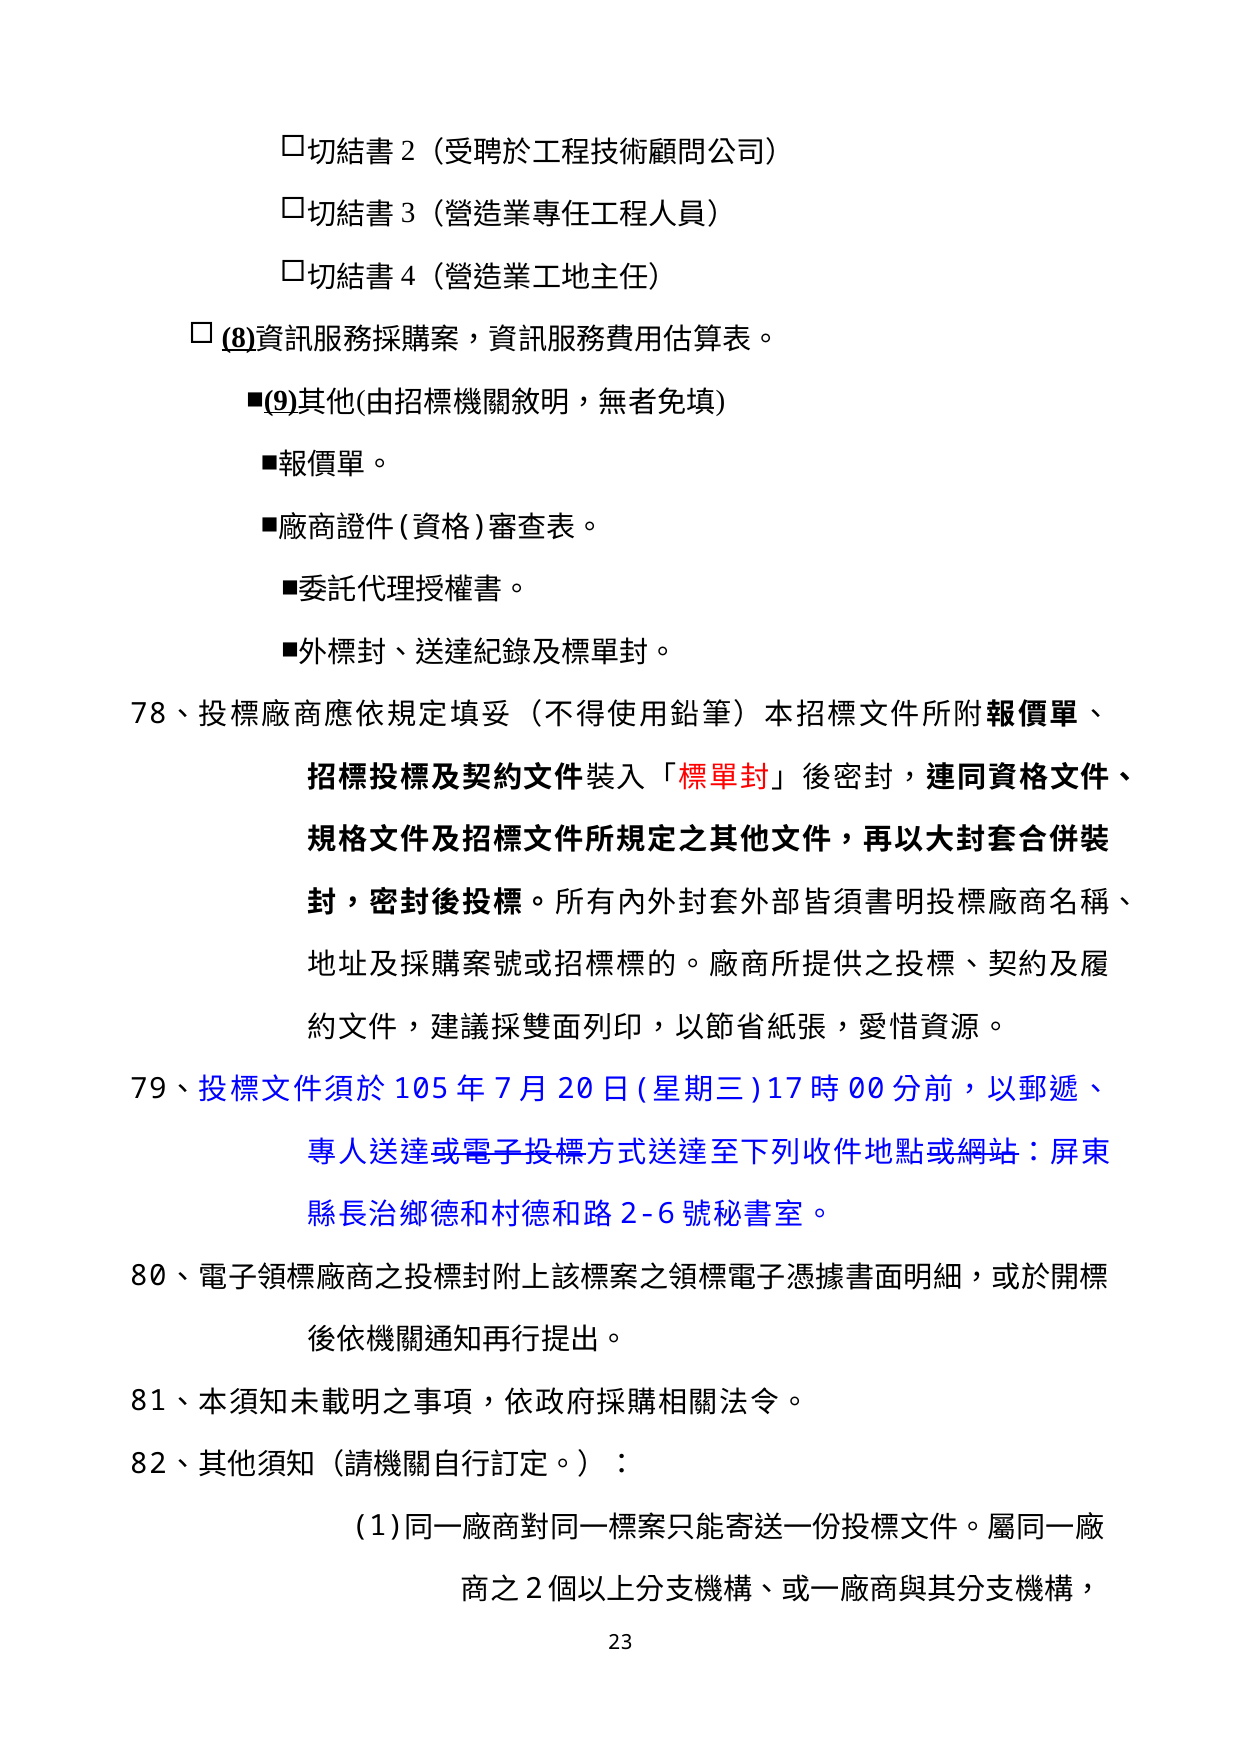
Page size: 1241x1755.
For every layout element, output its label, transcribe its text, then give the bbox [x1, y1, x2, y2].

text  (8)資訊服務採購案，資訊服務費用估算表。 [130, 295, 1110, 358]
text 切結書2（受聘於工程技術顧問公司） [280, 108, 1110, 170]
text ■委託代理授權書。 [246, 545, 1110, 608]
text 切結書3（營造業專任工程人員） [280, 170, 1110, 233]
text ■報價單。 [246, 420, 1110, 483]
text ■廠商證件(資格)審查表。 [246, 483, 1110, 545]
list 電子領標廠商之投標封附上該標案之領標電子憑據書面明細，或於開標後依機關通知再行提出。 [130, 1233, 1110, 1358]
list 本須知未載明之事項，依政府採購相關法令。 [130, 1358, 1110, 1420]
list 其他須知（請機關自行訂定。）： [130, 1420, 1110, 1483]
list 投標廠商應依規定填妥（不得使用鉛筆）本招標文件所附報價單、招標投標及契約文件裝入「標單封」後密封，連同資格文件、規格文件及招標文件所規定之其他文件，再以大封套合併裝封，密封後投標。所有內外封套外部皆須書明投標廠商名稱、地址及採購案號或招標標的。廠商所提供之投標、契約及履約文件，建議採雙面列印，以節省紙張，愛惜資源。 [130, 670, 1110, 1045]
text ■(9)其他(由招標機關敘明，無者免填) [246, 358, 1110, 420]
list 投標文件須於105年7月20日(星期三)17時00分前，以郵遞、專人送達或電子投標方式送達至下列收件地點或網站：屏東縣長治鄉德和村德和路2-6號秘書室。 [130, 1045, 1110, 1233]
list 同一廠商對同一標案只能寄送一份投標文件。屬同一廠商之2個以上分支機構、或一廠商與其分支機構， [351, 1483, 1110, 1608]
text ■外標封、送達紀錄及標單封。 [246, 608, 1110, 670]
text 切結書4（營造業工地主任） [280, 233, 1110, 295]
